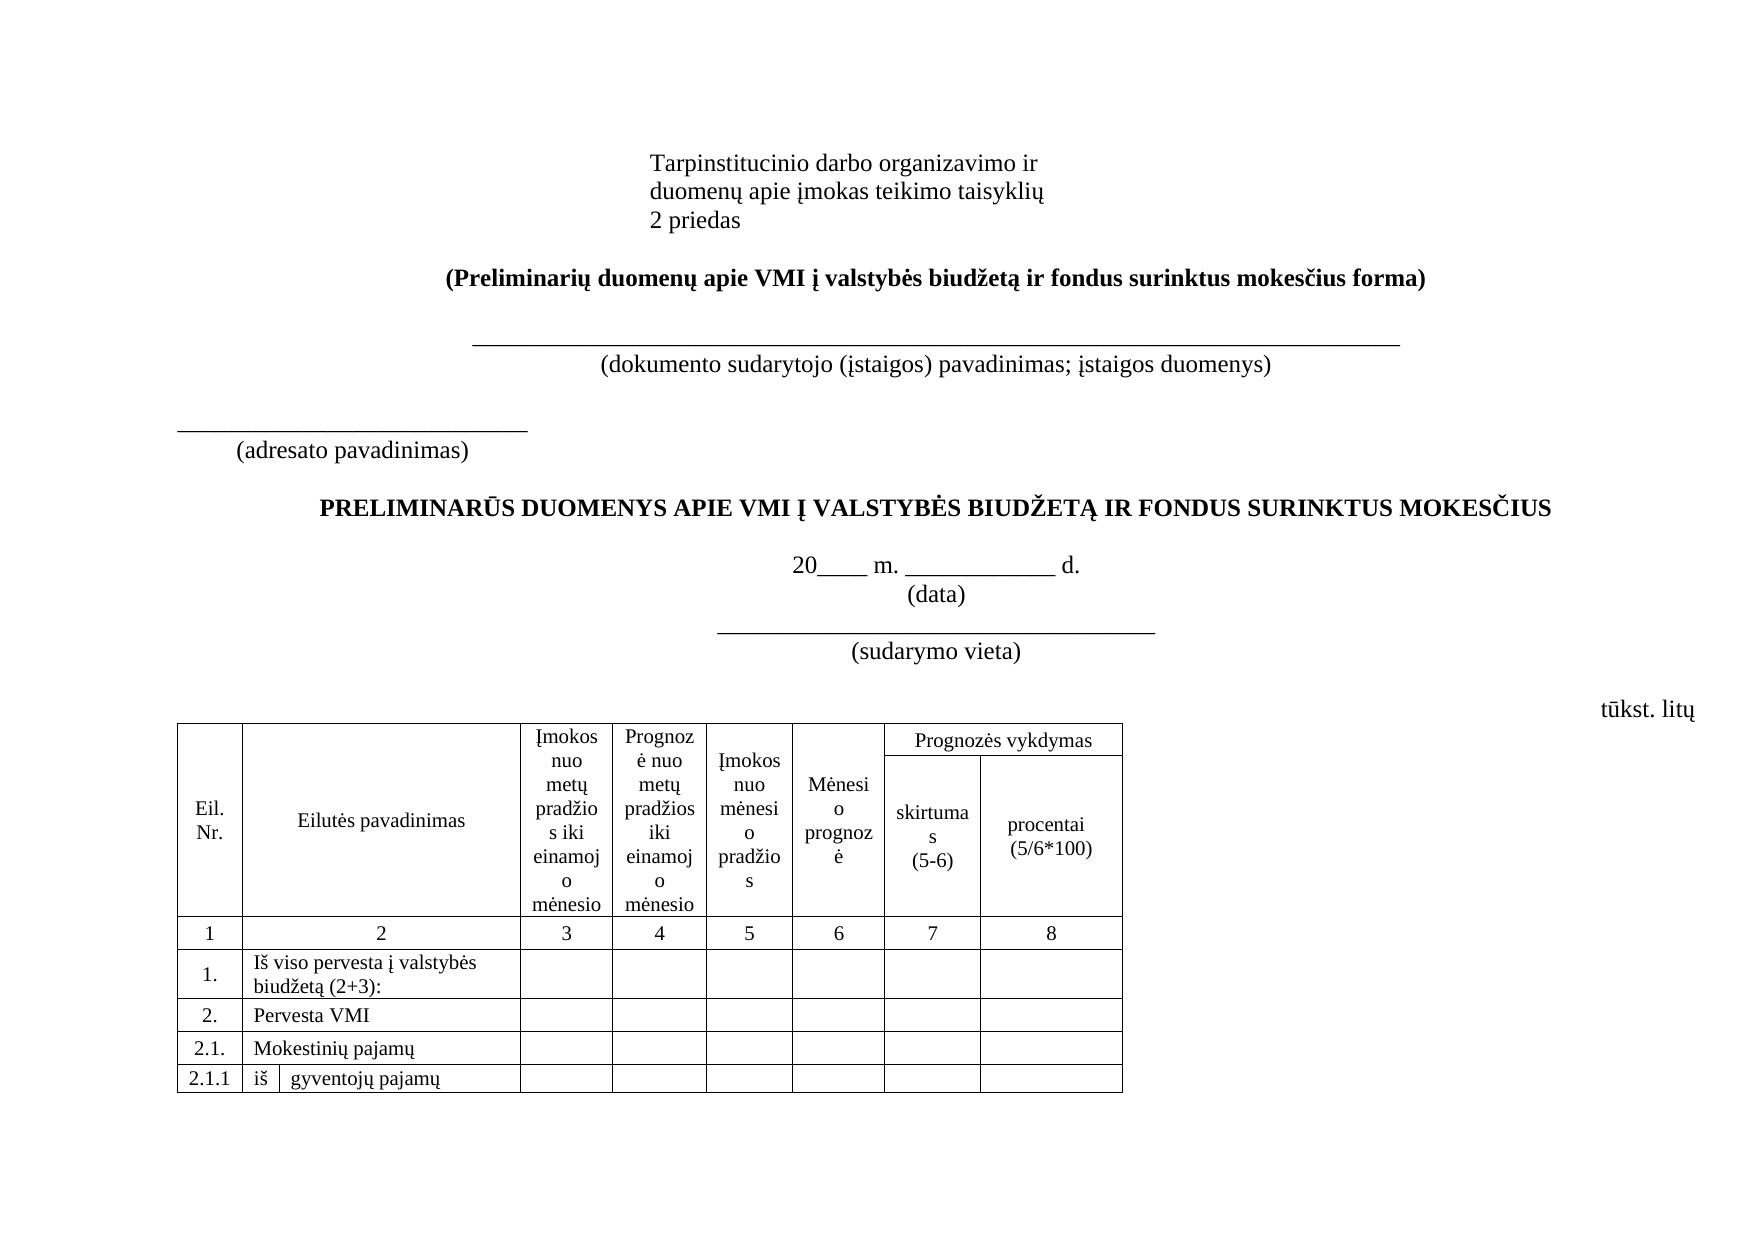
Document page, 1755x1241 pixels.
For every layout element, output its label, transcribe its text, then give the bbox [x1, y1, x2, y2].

table_cell 8 [981, 917, 1122, 949]
table_cell [707, 1032, 792, 1064]
table_cell [885, 999, 980, 1031]
table_cell [707, 999, 792, 1031]
table_cell Iš viso pervesta į valstybės biudžetą (2+3): [243, 950, 520, 998]
table_cell [793, 999, 884, 1031]
table_cell 2 [243, 917, 520, 949]
table_cell 3 [521, 917, 612, 949]
text PRELIMINARŪS DUOMENYS APIE VMI Į VALSTYBĖS BIUDŽETĄ IR FONDUS SURINKTUS MOKESČIUS [177, 493, 1695, 521]
table_cell [981, 999, 1122, 1031]
text _ [177, 320, 1695, 349]
table_cell [613, 1065, 706, 1092]
table_cell 1. [178, 950, 242, 998]
table_cell gyventojų pajamų [280, 1065, 520, 1092]
table_cell procentai (5/6*100) [981, 756, 1122, 916]
table_cell [793, 1032, 884, 1064]
table_cell [521, 999, 612, 1031]
table_cell 2.1. [178, 1032, 242, 1064]
text ____________________________ [177, 406, 1695, 435]
text 20____ m. ____________ d. [177, 550, 1695, 579]
table_cell Pervesta VMI [243, 999, 520, 1031]
table_cell 4 [613, 917, 706, 949]
text tūkst. litų [177, 694, 1695, 723]
table_cell [793, 1065, 884, 1092]
text (sudarymo vieta) [177, 636, 1695, 665]
table_header Eilutės pavadinimas [243, 724, 520, 916]
table_cell 1 [178, 917, 242, 949]
text (data) [177, 579, 1695, 608]
table_cell 6 [793, 917, 884, 949]
table_cell [521, 950, 612, 998]
table_cell [885, 1032, 980, 1064]
table_cell 2.1.1 [178, 1065, 242, 1092]
table_header Prognozės vykdymas [885, 724, 1122, 755]
table_cell skirtumas (5-6) [885, 756, 980, 916]
table_cell [521, 1032, 612, 1064]
table_cell Mokestinių pajamų [243, 1032, 520, 1064]
table_cell [981, 1065, 1122, 1092]
table_header Įmokos nuo mėnesio pradžios [707, 724, 792, 916]
table_cell [613, 999, 706, 1031]
table_cell [613, 950, 706, 998]
table_header Eil. Nr. [178, 724, 242, 916]
table_cell [521, 1065, 612, 1092]
table_cell 7 [885, 917, 980, 949]
table_cell [885, 950, 980, 998]
text 2 priedas [649, 205, 1695, 234]
table_cell [707, 950, 792, 998]
table_header Įmokos nuo metų pradžios iki einamojo mėnesio [521, 724, 612, 916]
table_cell [613, 1032, 706, 1064]
table_header Mėnesio prognozė [793, 724, 884, 916]
text duomenų apie įmokas teikimo taisyklių [649, 176, 1695, 205]
table_cell [981, 950, 1122, 998]
table_header Prognozė nuo metų pradžios iki einamojo mėnesio [613, 724, 706, 916]
table_cell [793, 950, 884, 998]
table_cell [707, 1065, 792, 1092]
text (Preliminarių duomenų apie VMI į valstybės biudžetą ir fondus surinktus mokesčius forma) [177, 263, 1695, 291]
text (dokumento sudarytojo (įstaigos) pavadinimas; įstaigos duomenys) [177, 349, 1695, 378]
text (adresato pavadinimas) [177, 435, 1695, 464]
table_cell iš [243, 1065, 279, 1092]
table_cell 5 [707, 917, 792, 949]
text Tarpinstitucinio darbo organizavimo ir [649, 148, 1695, 176]
text ___________________________________ [177, 608, 1695, 636]
table_cell [885, 1065, 980, 1092]
table_cell [981, 1032, 1122, 1064]
table_cell 2. [178, 999, 242, 1031]
